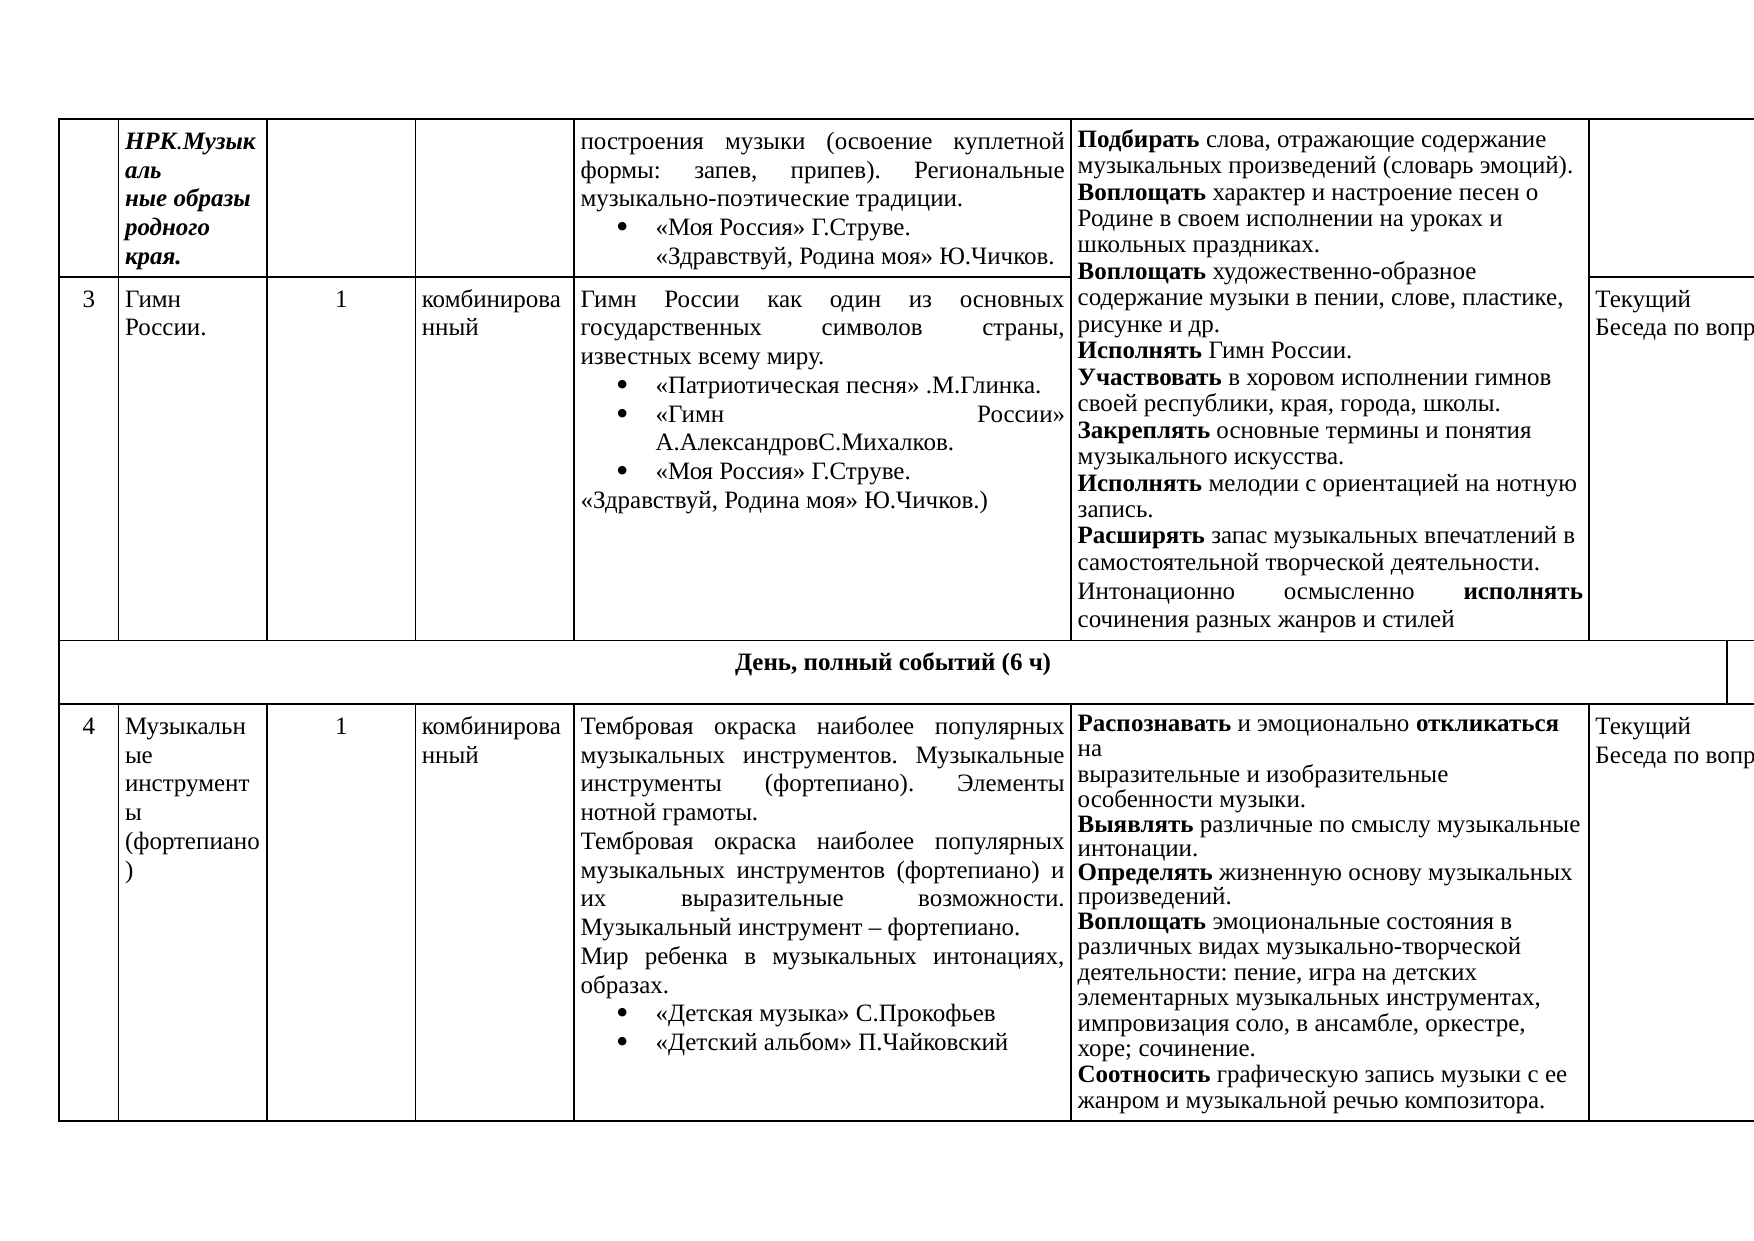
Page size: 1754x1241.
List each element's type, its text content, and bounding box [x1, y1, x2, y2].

table_cell Гимн России. [119, 278, 266, 639]
table_cell День, полный событий (6 ч) [60, 641, 1726, 703]
table_cell [416, 120, 573, 276]
table_cell Музыкальные инструменты (фортепиано) [119, 705, 266, 1120]
table_cell комбинированный [416, 278, 573, 639]
table_cell Текущий Беседа по вопросам [1590, 705, 1754, 1120]
table_cell 1 [268, 705, 415, 1120]
table_cell Тембровая окраска наиболее популярных музыкальных инструментов. Музыкальные инструменты (фортепиано). Элементы нотной грамоты. Тембровая окраска наиболее популярных музыкальных инструментов (фортепиано) и их выразительные возможности. Музыкальный инструмент – фортепиано. Мир ребенка в музыкальных интонациях, образах. «Детская музыка» С.Прокофьев «Детский альбом» П.Чайковский [575, 705, 1070, 1120]
table_cell 3 [60, 278, 118, 639]
table_cell [1728, 641, 1754, 703]
table_cell Подбирать слова, отражающие содержание музыкальных произведений (словарь эмоций). Воплощать характер и настроение песен о Родине в своем исполнении на уроках и школьных праздниках. Воплощать художественно-образное содержание музыки в пении, слове, пластике, рисунке и др. Исполнять Гимн России. Участвовать в хоровом исполнении гимнов своей республики, края, города, школы. Закреплять основные термины и понятия музыкального искусства. Исполнять мелодии с ориентацией на нотную запись. Расширять запас музыкальных впечатлений в самостоятельной творческой деятельности. Интонационно осмысленно исполнять сочинения разных жанров и стилей [1072, 120, 1588, 639]
table_cell [268, 120, 415, 276]
table_cell НРК.Музыкаль ные образы родного края. [119, 120, 266, 276]
table_cell Текущий Беседа по вопросам [1590, 120, 1754, 276]
table_cell 4 [60, 705, 118, 1120]
table_cell 1 [268, 278, 415, 639]
table_cell комбинированный [416, 705, 573, 1120]
table_cell Текущий Беседа по вопросам [1590, 278, 1754, 639]
table_cell построения музыки (освоение куплетной формы: запев, припев). Региональные музыкально-поэтические традиции. «Моя Россия» Г.Струве. «Здравствуй, Родина моя» Ю.Чичков. [575, 120, 1070, 276]
table_cell [60, 120, 118, 276]
table_cell Распознавать и эмоционально откликаться на выразительные и изобразительные особенности музыки. Выявлять различные по смыслу музыкальные интонации. Определять жизненную основу музыкальных произведений. Воплощать эмоциональные состояния в различных видах музыкально-творческой деятельности: пение, игра на детских элементарных музыкальных инструментах, импровизация соло, в ансамбле, оркестре, хоре; сочинение. Соотносить графическую запись музыки с ее жанром и музыкальной речью композитора. [1072, 705, 1588, 1120]
table_cell Гимн России как один из основных государственных символов страны, известных всему миру. «Патриотическая песня» .М.Глинка. «Гимн России» А.АлександровС.Михалков. «Моя Россия» Г.Струве. «Здравствуй, Родина моя» Ю.Чичков.) [575, 278, 1070, 639]
